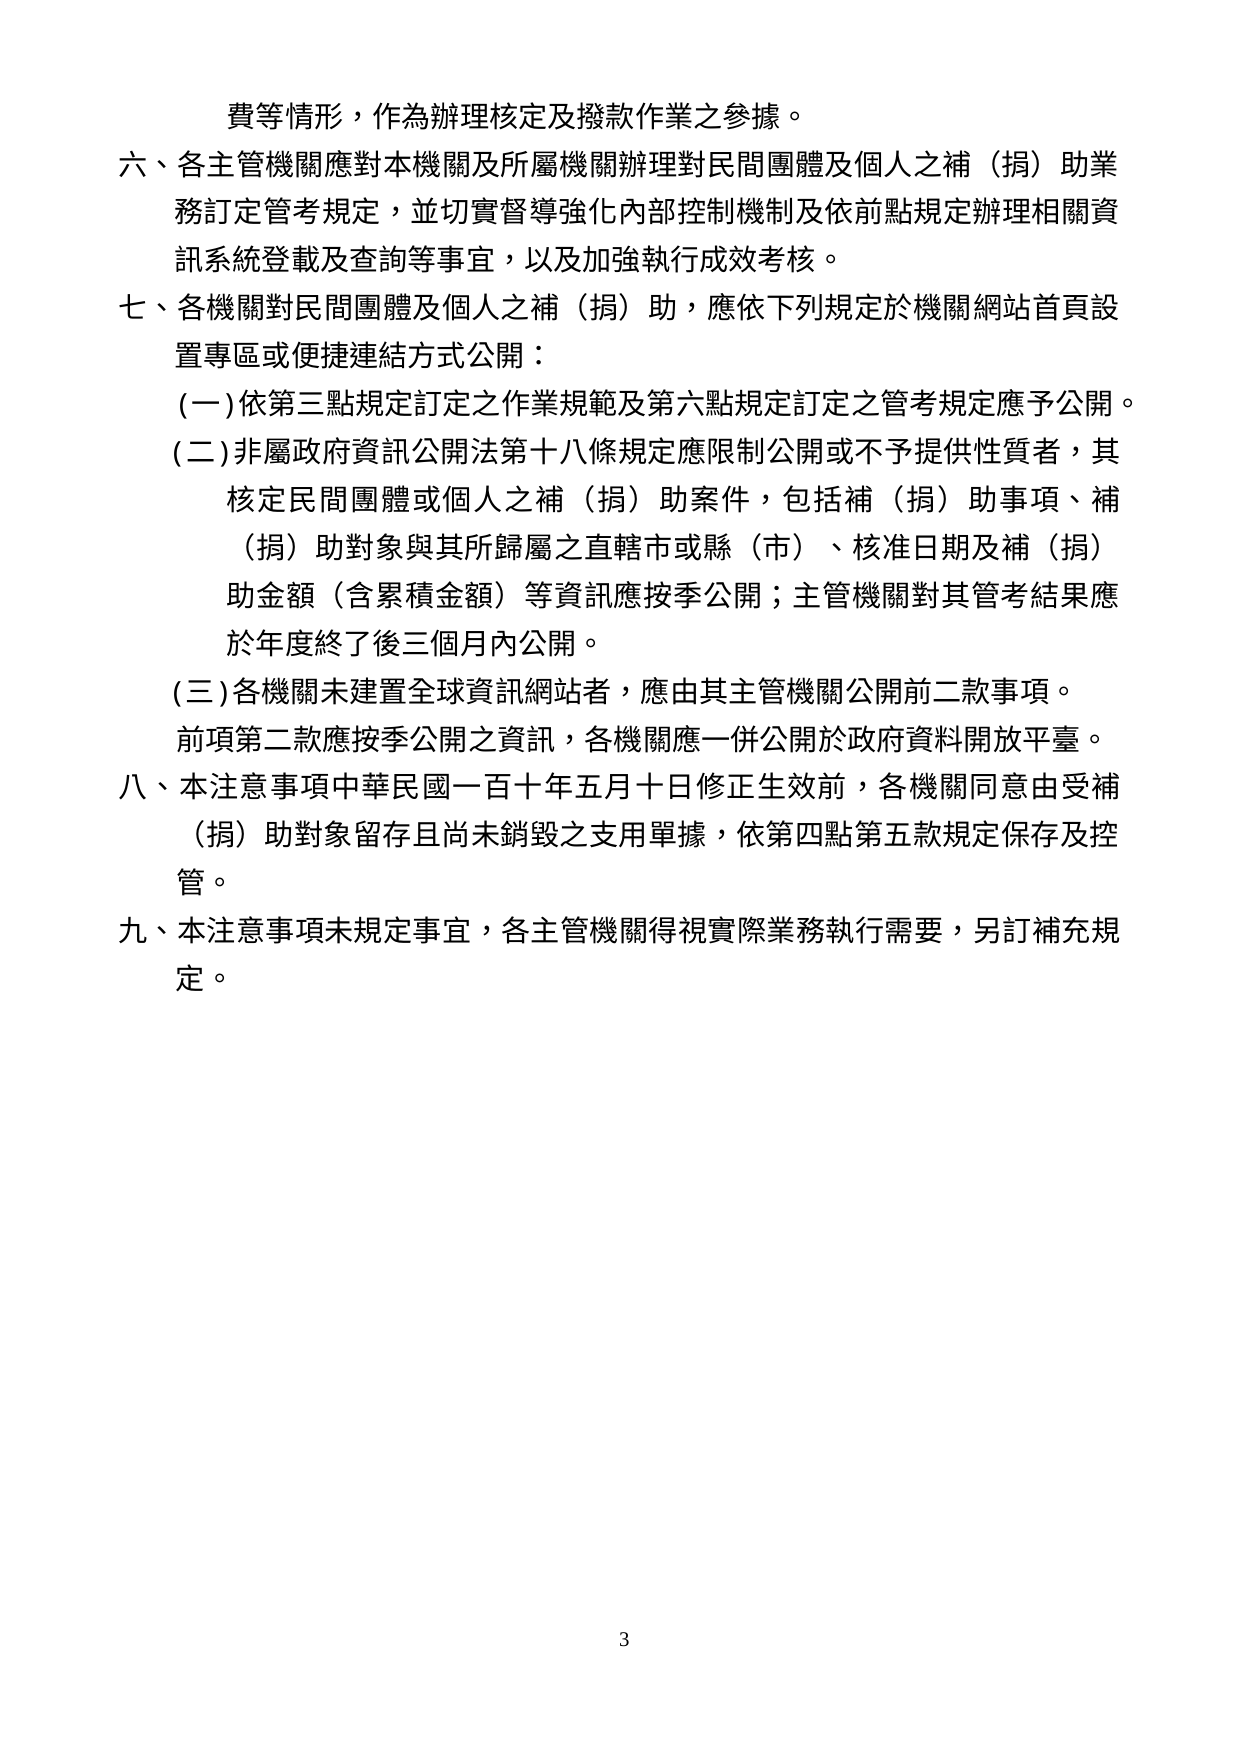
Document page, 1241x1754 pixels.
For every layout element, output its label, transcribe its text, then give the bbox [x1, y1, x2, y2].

text (一)依第三點規定訂定之作業規範及第六點規定訂定之管考規定應予公開。 [174, 376, 1122, 424]
text 七、各機關對民間團體及個人之補（捐）助，應依下列規定於機關網站首頁設置專區或便捷連結方式公開： [118, 280, 1122, 376]
text 前項第二款應按季公開之資訊，各機關應一併公開於政府資料開放平臺。 [174, 712, 1122, 759]
text (三)各機關未建置全球資訊網站者，應由其主管機關公開前二款事項。 [168, 664, 1122, 712]
text (二)非屬政府資訊公開法第十八條規定應限制公開或不予提供性質者，其核定民間團體或個人之補（捐）助案件，包括補（捐）助事項、補（捐）助對象與其所歸屬之直轄市或縣（市）、核准日期及補（捐）助金額（含累積金額）等資訊應按季公開；主管機關對其管考結果應於年度終了後三個月內公開。 [168, 424, 1122, 664]
text 八、本注意事項中華民國一百十年五月十日修正生效前，各機關同意由受補（捐）助對象留存且尚未銷毀之支用單據，依第四點第五款規定保存及控管。 [118, 759, 1122, 903]
text 費等情形，作為辦理核定及撥款作業之參據。 [168, 89, 1122, 137]
text 六、各主管機關應對本機關及所屬機關辦理對民間團體及個人之補（捐）助業務訂定管考規定，並切實督導強化內部控制機制及依前點規定辦理相關資訊系統登載及查詢等事宜，以及加強執行成效考核。 [118, 137, 1122, 280]
text 九、本注意事項未規定事宜，各主管機關得視實際業務執行需要，另訂補充規定。 [118, 903, 1122, 999]
